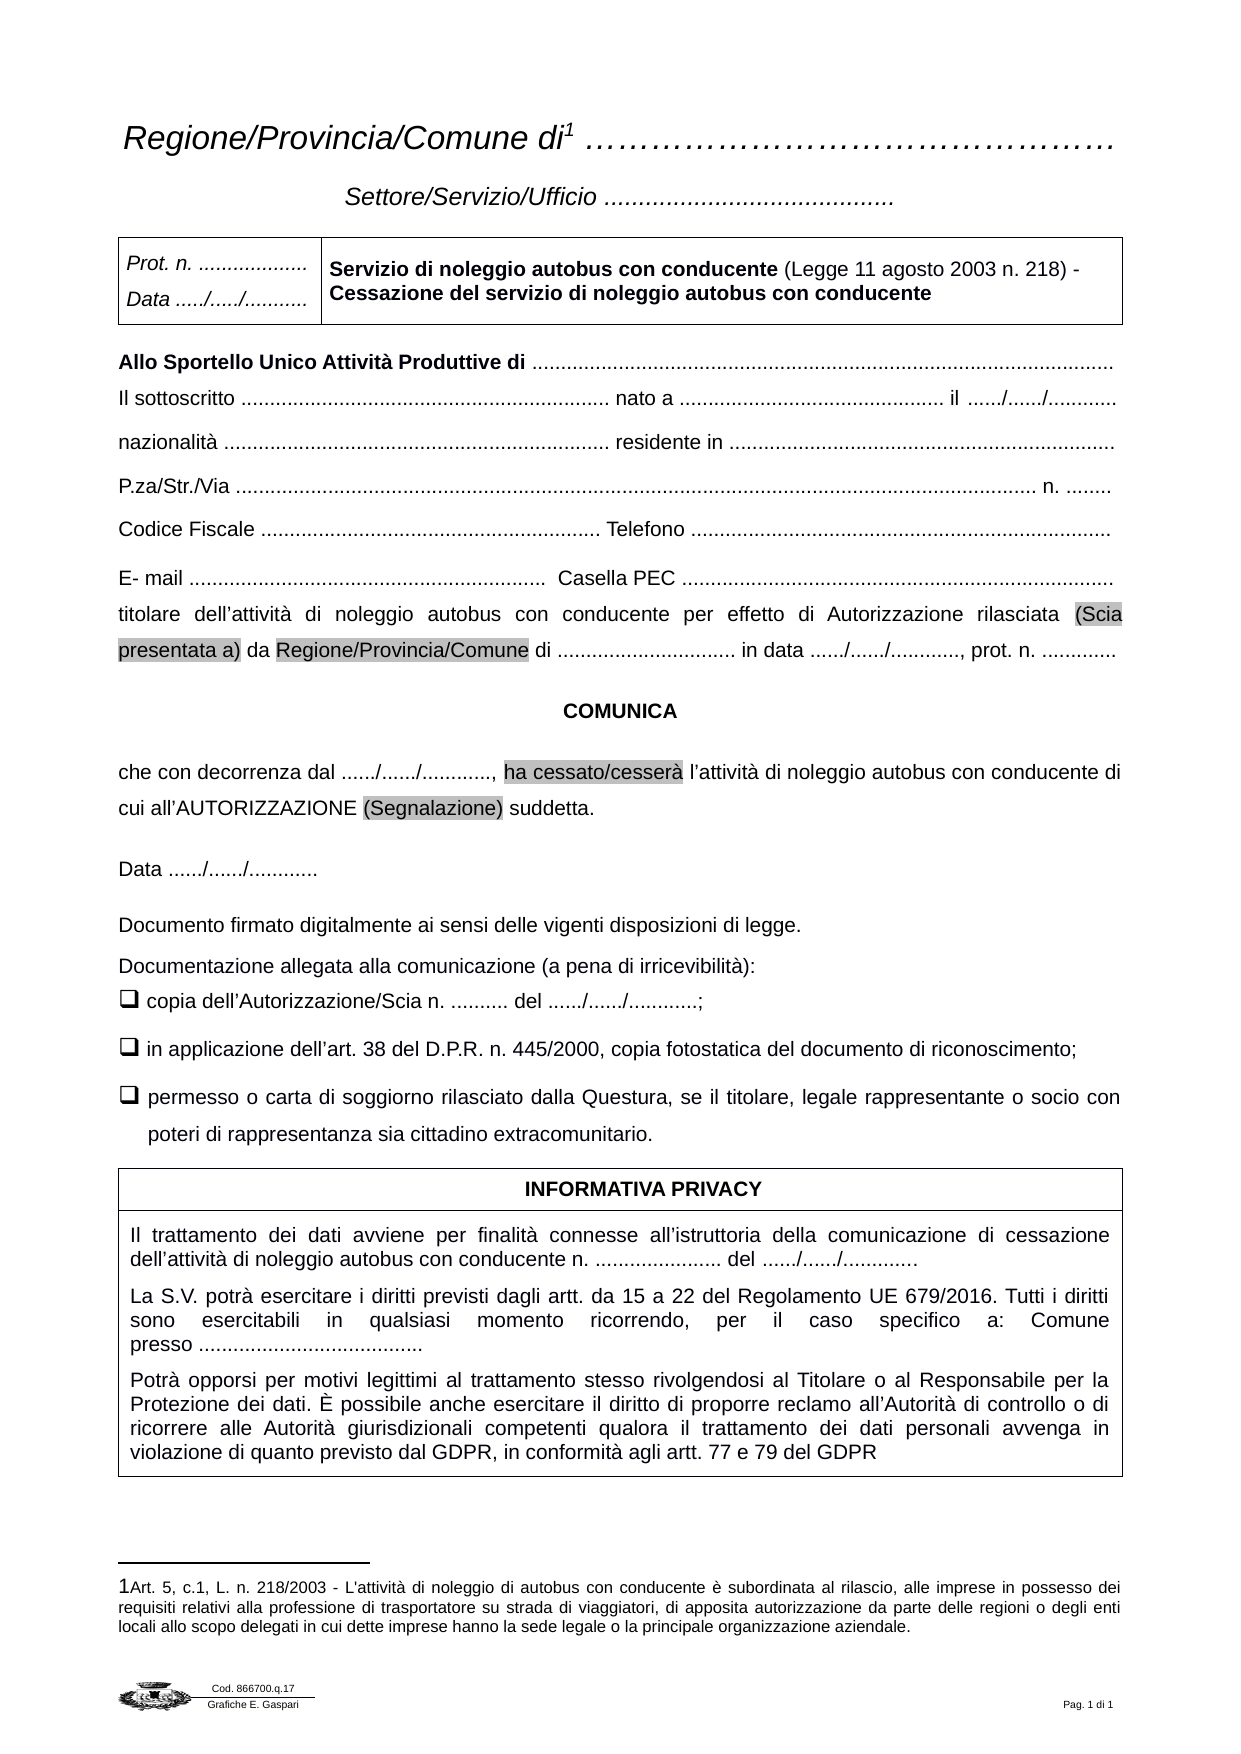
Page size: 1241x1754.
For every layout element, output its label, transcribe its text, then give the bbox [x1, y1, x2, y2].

text Regione/Provincia/Comune di ………………………………………… [118, 118, 1122, 157]
table_header INFORMATIVA PRIVACY [119, 1169, 1122, 1209]
text titolare dell’attività di noleggio autobus con conducente per effetto di Autorizzazione rilasciata (Scia presentata a) da Regione/Provincia/Comune di ............................... in data ....../....../............, prot. n. ............. [118, 602, 1122, 662]
text Documentazione allegata alla comunicazione (a pena di irricevibilità): [118, 954, 1122, 978]
text che con decorrenza dal ....../....../............, ha cessato/cesserà l’attività di noleggio autobus con conducente di cui all’AUTORIZZAZIONE (Segnalazione) suddetta. [118, 760, 1122, 820]
text Codice Fiscale ........................................................... Telefono ......................................................................... [118, 517, 1122, 541]
text nazionalità ................................................................... residente in ................................................................... [118, 430, 1122, 454]
text Allo Sportello Unico Attività Produttive di ..................................................................................................... [118, 350, 1122, 374]
subtitle  permesso o carta di soggiorno rilasciato dalla Questura, se il titolare, legale rappresentante o socio con poteri di rappresentanza sia cittadino extracomunitario. [118, 1084, 1122, 1146]
text Il sottoscritto ................................................................ nato a .............................................. il ....../....../............ [118, 386, 1122, 410]
text P.za/Str./Via ........................................................................................................................................... n. ........ [118, 473, 1122, 497]
text COMUNICA [118, 699, 1122, 723]
text E- mail .............................................................. Casella PEC ........................................................................... [118, 566, 1122, 589]
table_header Servizio di noleggio autobus con conducente (Legge 11 agosto 2003 n. 218) - Cessazione del servizio di noleggio autobus con conducente [322, 238, 1122, 324]
text Settore/Servizio/Ufficio .......................................... [118, 182, 1122, 210]
subtitle  in applicazione dell’art. 38 del D.P.R. n. 445/2000, copia fotostatica del documento di riconoscimento; [118, 1037, 1122, 1062]
table_cell Il trattamento dei dati avviene per finalità connesse all’istruttoria della comunicazione di cessazione dell’attività di noleggio autobus con conducente n. ...................... del ....../....../............. La S.V. potrà esercitare i diritti previsti dagli artt. da 15 a 22 del Regolamento UE 679/2016. Tutti i diritti sono esercitabili in qualsiasi momento ricorrendo, per il caso specifico a: Comune presso ....................................... Potrà opporsi per motivi legittimi al trattamento stesso rivolgendosi al Titolare o al Responsabile per la Protezione dei dati. È possibile anche esercitare il diritto di proporre reclamo all’Autorità di controllo o di ricorrere alle Autorità giurisdizionali competenti qualora il trattamento dei dati personali avvenga in violazione di quanto previsto dal GDPR, in conformità agli artt. 77 e 79 del GDPR [119, 1211, 1122, 1476]
text Documento firmato digitalmente ai sensi delle vigenti disposizioni di legge. [118, 913, 1122, 937]
text Art. 5, c.1, L. n. 218/2003 - L'attività di noleggio di autobus con conducente è subordinata al rilascio, alle imprese in possesso dei requisiti relativi alla professione di trasportatore su strada di viaggiatori, di apposita autorizzazione da parte delle regioni o degli enti locali allo scopo delegati in cui dette imprese hanno la sede legale o la principale organizzazione aziendale. [118, 1573, 1122, 1636]
text Data ....../....../............ [118, 857, 1122, 881]
table_header Prot. n. ................... Data ...../...../........... [119, 238, 321, 324]
subtitle  copia dell’Autorizzazione/Scia n. .......... del ....../....../............; [118, 989, 1122, 1014]
